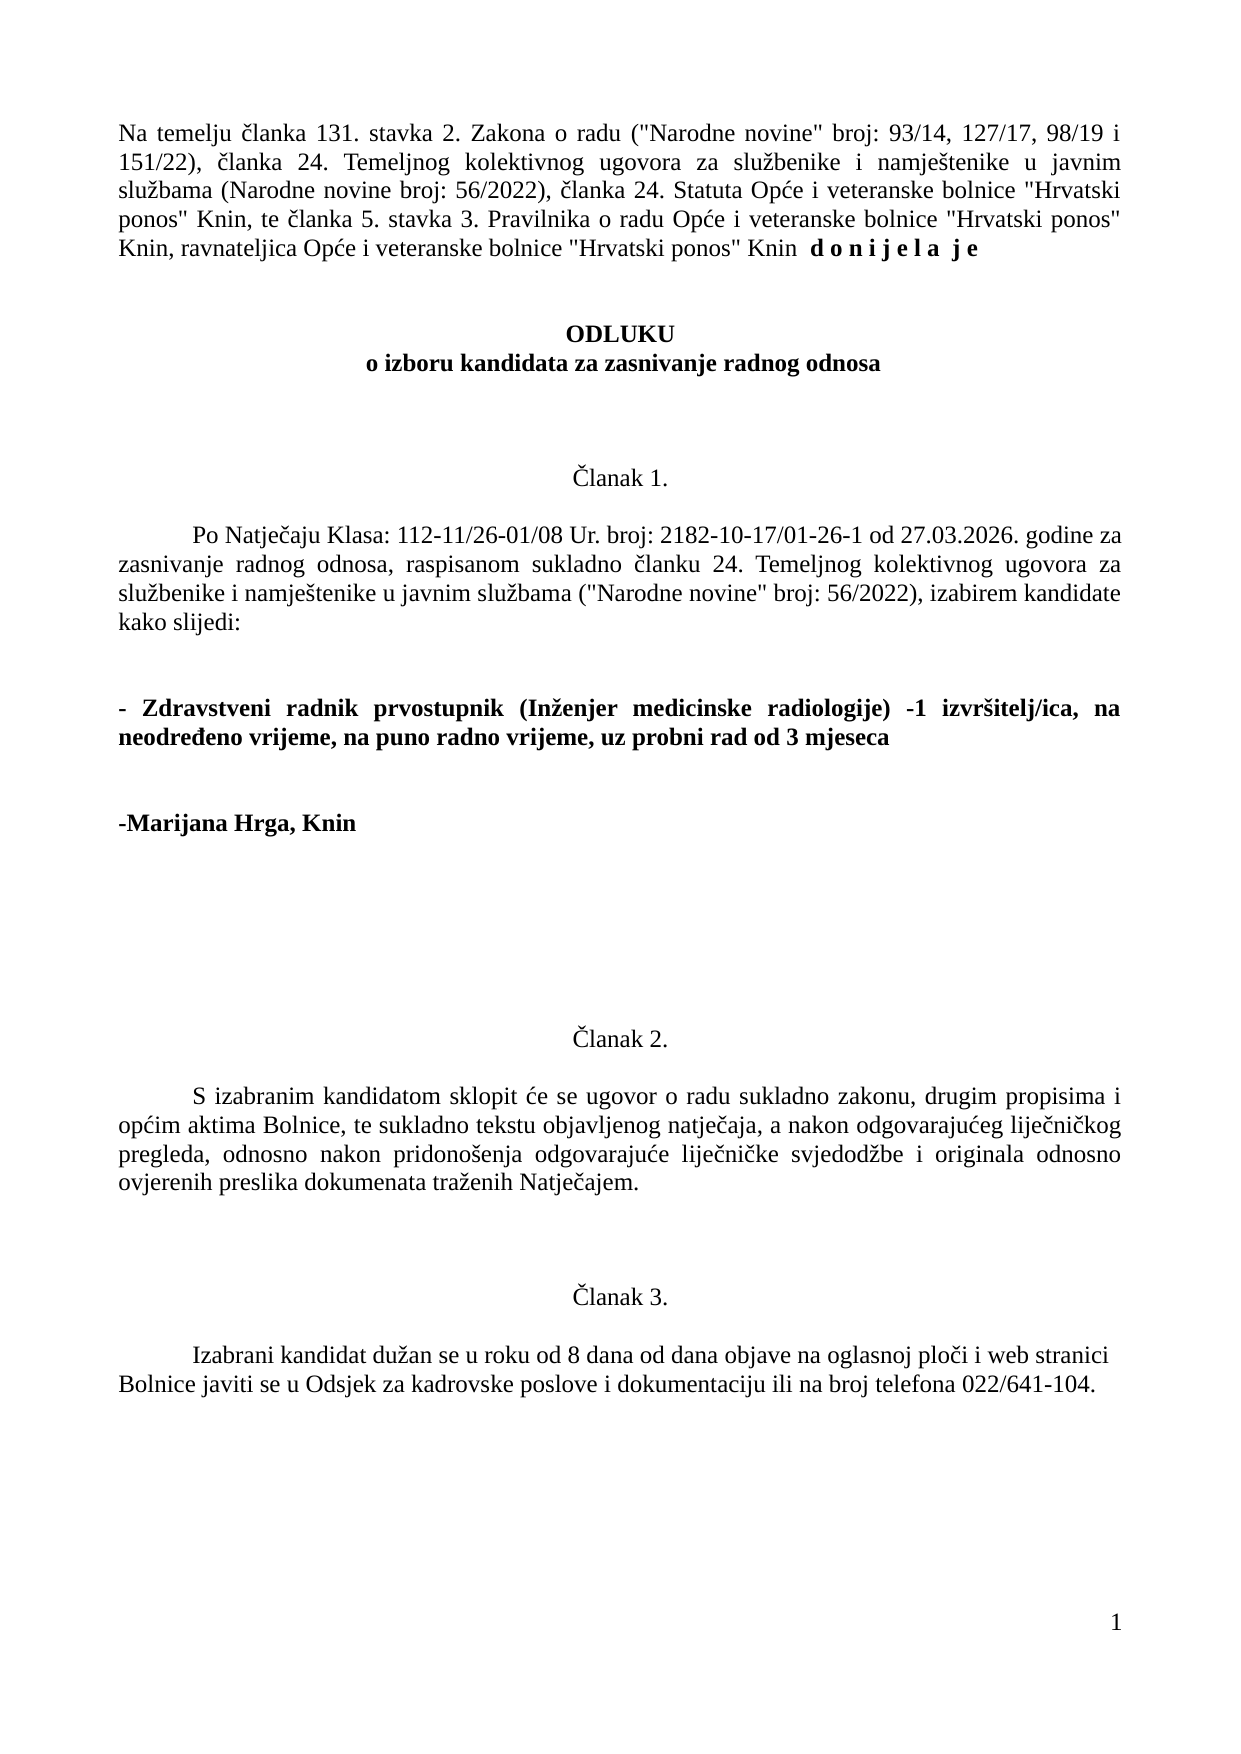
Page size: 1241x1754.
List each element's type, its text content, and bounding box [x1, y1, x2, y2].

text Članak 3. [118, 1282, 1122, 1311]
text o izboru kandidata za zasnivanje radnog odnosa [118, 348, 1122, 377]
text Članak 1. [118, 463, 1122, 492]
text Izabrani kandidat dužan se u roku od 8 dana od dana objave na oglasnoj ploči i web stranici Bolnice javiti se u Odsjek za kadrovske poslove i dokumentaciju ili na broj telefona 022/641-104. [118, 1340, 1122, 1397]
text -Marijana Hrga, Knin [118, 808, 1122, 837]
text Članak 2. [118, 1024, 1122, 1052]
text - Zdravstveni radnik prvostupnik (Inženjer medicinske radiologije) -1 izvršitelj/ica, na neodređeno vrijeme, na puno radno vrijeme, uz probni rad od 3 mjeseca [118, 693, 1122, 751]
text ODLUKU [118, 319, 1122, 348]
text Na temelju članka 131. stavka 2. Zakona o radu ("Narodne novine" broj: 93/14, 127/17, 98/19 i 151/22), članka 24. Temeljnog kolektivnog ugovora za službenike i namještenike u javnim službama (Narodne novine broj: 56/2022), članka 24. Statuta Opće i veteranske bolnice "Hrvatski ponos" Knin, te članka 5. stavka 3. Pravilnika o radu Opće i veteranske bolnice "Hrvatski ponos" Knin, ravnateljica Opće i veteranske bolnice "Hrvatski ponos" Knin d o n i j e l a j e [118, 118, 1122, 262]
text S izabranim kandidatom sklopit će se ugovor o radu sukladno zakonu, drugim propisima i općim aktima Bolnice, te sukladno tekstu objavljenog natječaja, a nakon odgovarajućeg liječničkog pregleda, odnosno nakon pridonošenja odgovarajuće liječničke svjedodžbe i originala odnosno ovjerenih preslika dokumenata traženih Natječajem. [118, 1081, 1122, 1196]
text Po Natječaju Klasa: 112-11/26-01/08 Ur. broj: 2182-10-17/01-26-1 od 27.03.2026. godine za zasnivanje radnog odnosa, raspisanom sukladno članku 24. Temeljnog kolektivnog ugovora za službenike i namještenike u javnim službama ("Narodne novine" broj: 56/2022), izabirem kandidate kako slijedi: [118, 521, 1122, 636]
